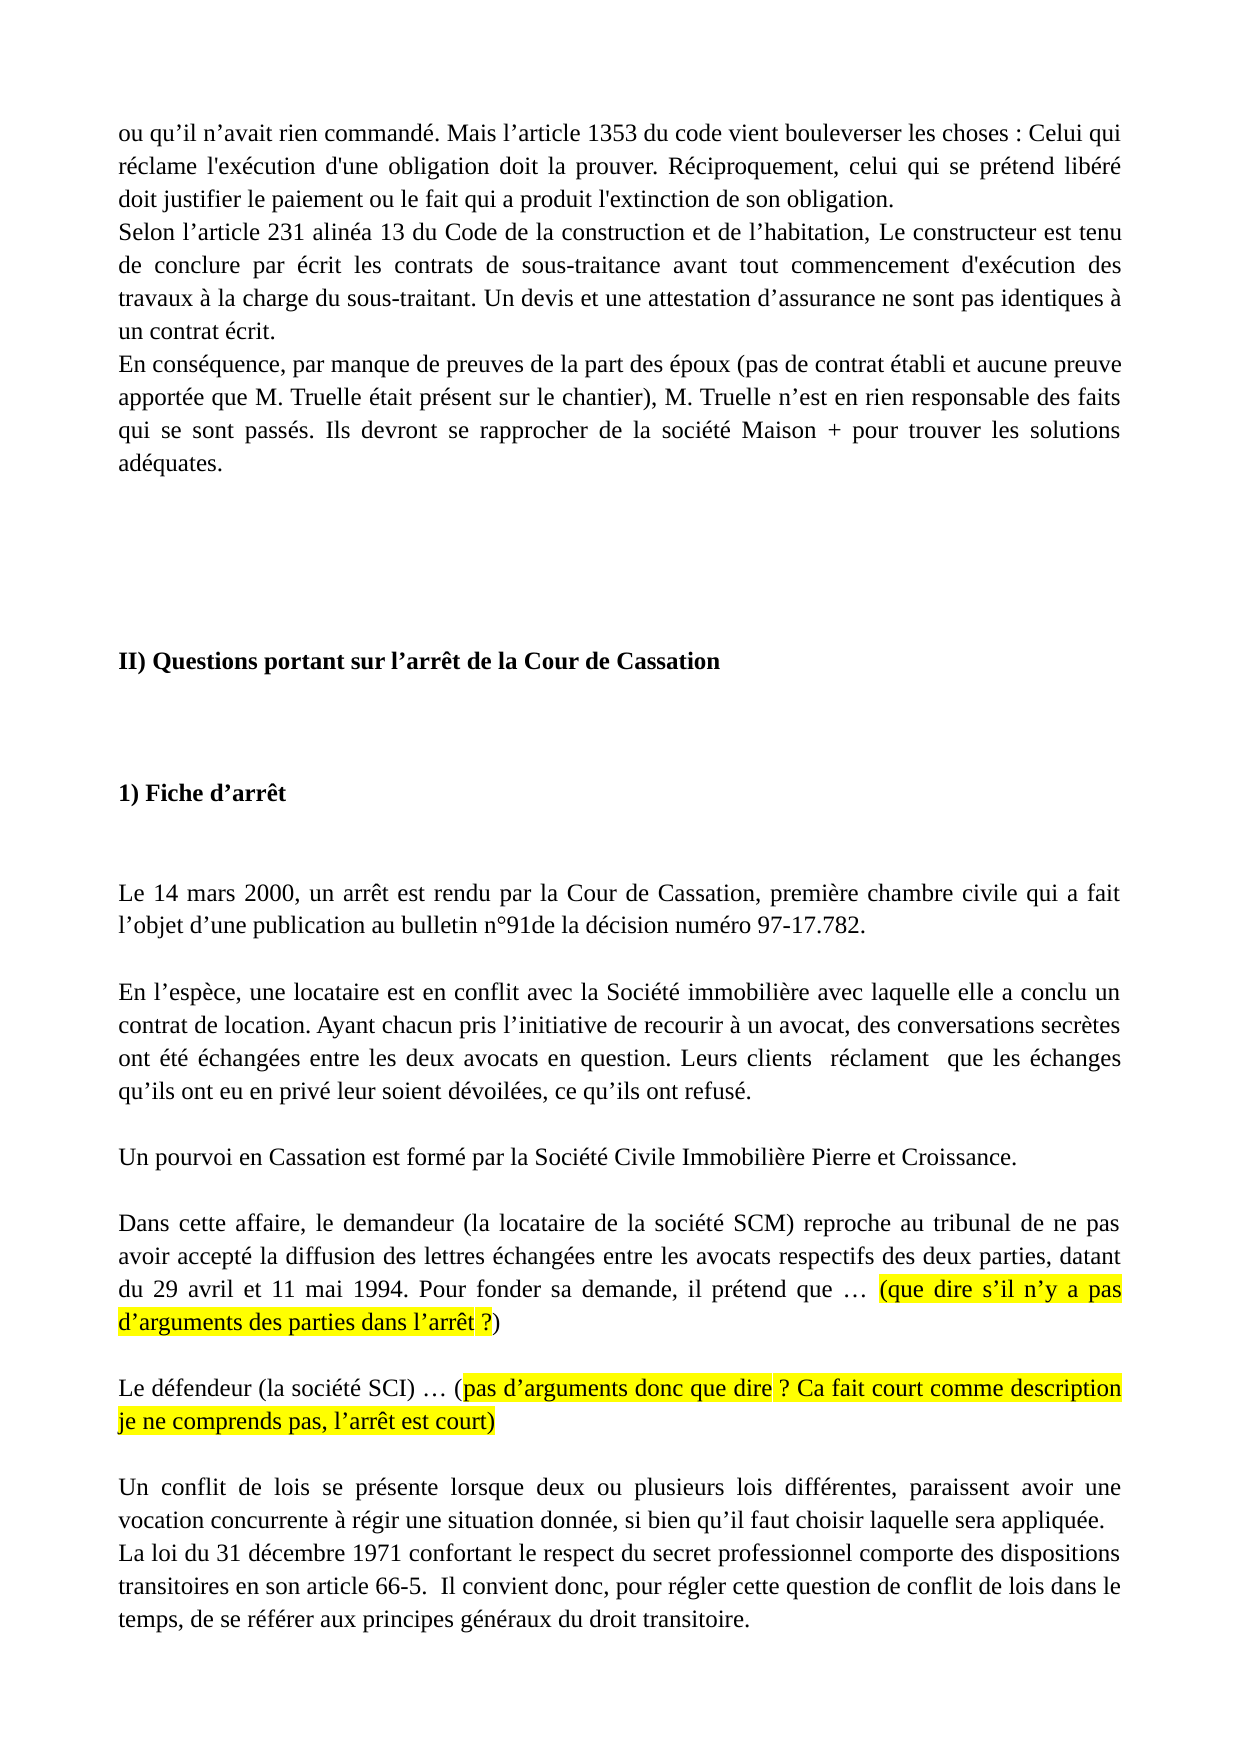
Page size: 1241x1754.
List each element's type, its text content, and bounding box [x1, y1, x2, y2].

text La loi du 31 décembre 1971 confortant le respect du secret professionnel comporte des dispositions transitoires en son article 66-5. Il convient donc, pour régler cette question de conflit de lois dans le temps, de se référer aux principes généraux du droit transitoire. [118, 1538, 1122, 1633]
text Dans cette affaire, le demandeur (la locataire de la société SCM) reproche au tribunal de ne pas avoir accepté la diffusion des lettres échangées entre les avocats respectifs des deux parties, datant du 29 avril et 11 mai 1994. Pour fonder sa demande, il prétend que … (que dire s’il n’y a pas d’arguments des parties dans l’arrêt ?) [118, 1208, 1122, 1336]
text Un conflit de lois se présente lorsque deux ou plusieurs lois différentes, paraissent avoir une vocation concurrente à régir une situation donnée, si bien qu’il faut choisir laquelle sera appliquée. [118, 1472, 1122, 1534]
text Le 14 mars 2000, un arrêt est rendu par la Cour de Cassation, première chambre civile qui a fait l’objet d’une publication au bulletin n°91de la décision numéro 97-17.782. [118, 878, 1122, 939]
text En conséquence, par manque de preuves de la part des époux (pas de contrat établi et aucune preuve apportée que M. Truelle était présent sur le chantier), M. Truelle n’est en rien responsable des faits qui se sont passés. Ils devront se rapprocher de la société Maison + pour trouver les solutions adéquates. [118, 349, 1122, 477]
text Le défendeur (la société SCI) … (pas d’arguments donc que dire ? Ca fait court comme description je ne comprends pas, l’arrêt est court) [118, 1373, 1122, 1435]
text II) Questions portant sur l’arrêt de la Cour de Cassation [118, 646, 1122, 675]
text ou qu’il n’avait rien commandé. Mais l’article 1353 du code vient bouleverser les choses : Celui qui réclame l'exécution d'une obligation doit la prouver. Réciproquement, celui qui se prétend libéré doit justifier le paiement ou le fait qui a produit l'extinction de son obligation. [118, 118, 1122, 213]
text En l’espèce, une locataire est en conflit avec la Société immobilière avec laquelle elle a conclu un contrat de location. Ayant chacun pris l’initiative de recourir à un avocat, des conversations secrètes ont été échangées entre les deux avocats en question. Leurs clients réclament que les échanges qu’ils ont eu en privé leur soient dévoilées, ce qu’ils ont refusé. [118, 977, 1122, 1104]
text 1) Fiche d’arrêt [118, 778, 1122, 807]
text Un pourvoi en Cassation est formé par la Société Civile Immobilière Pierre et Croissance. [118, 1142, 1122, 1171]
text Selon l’article 231 alinéa 13 du Code de la construction et de l’habitation, Le constructeur est tenu de conclure par écrit les contrats de sous-traitance avant tout commencement d'exécution des travaux à la charge du sous-traitant. Un devis et une attestation d’assurance ne sont pas identiques à un contrat écrit. [118, 217, 1122, 345]
